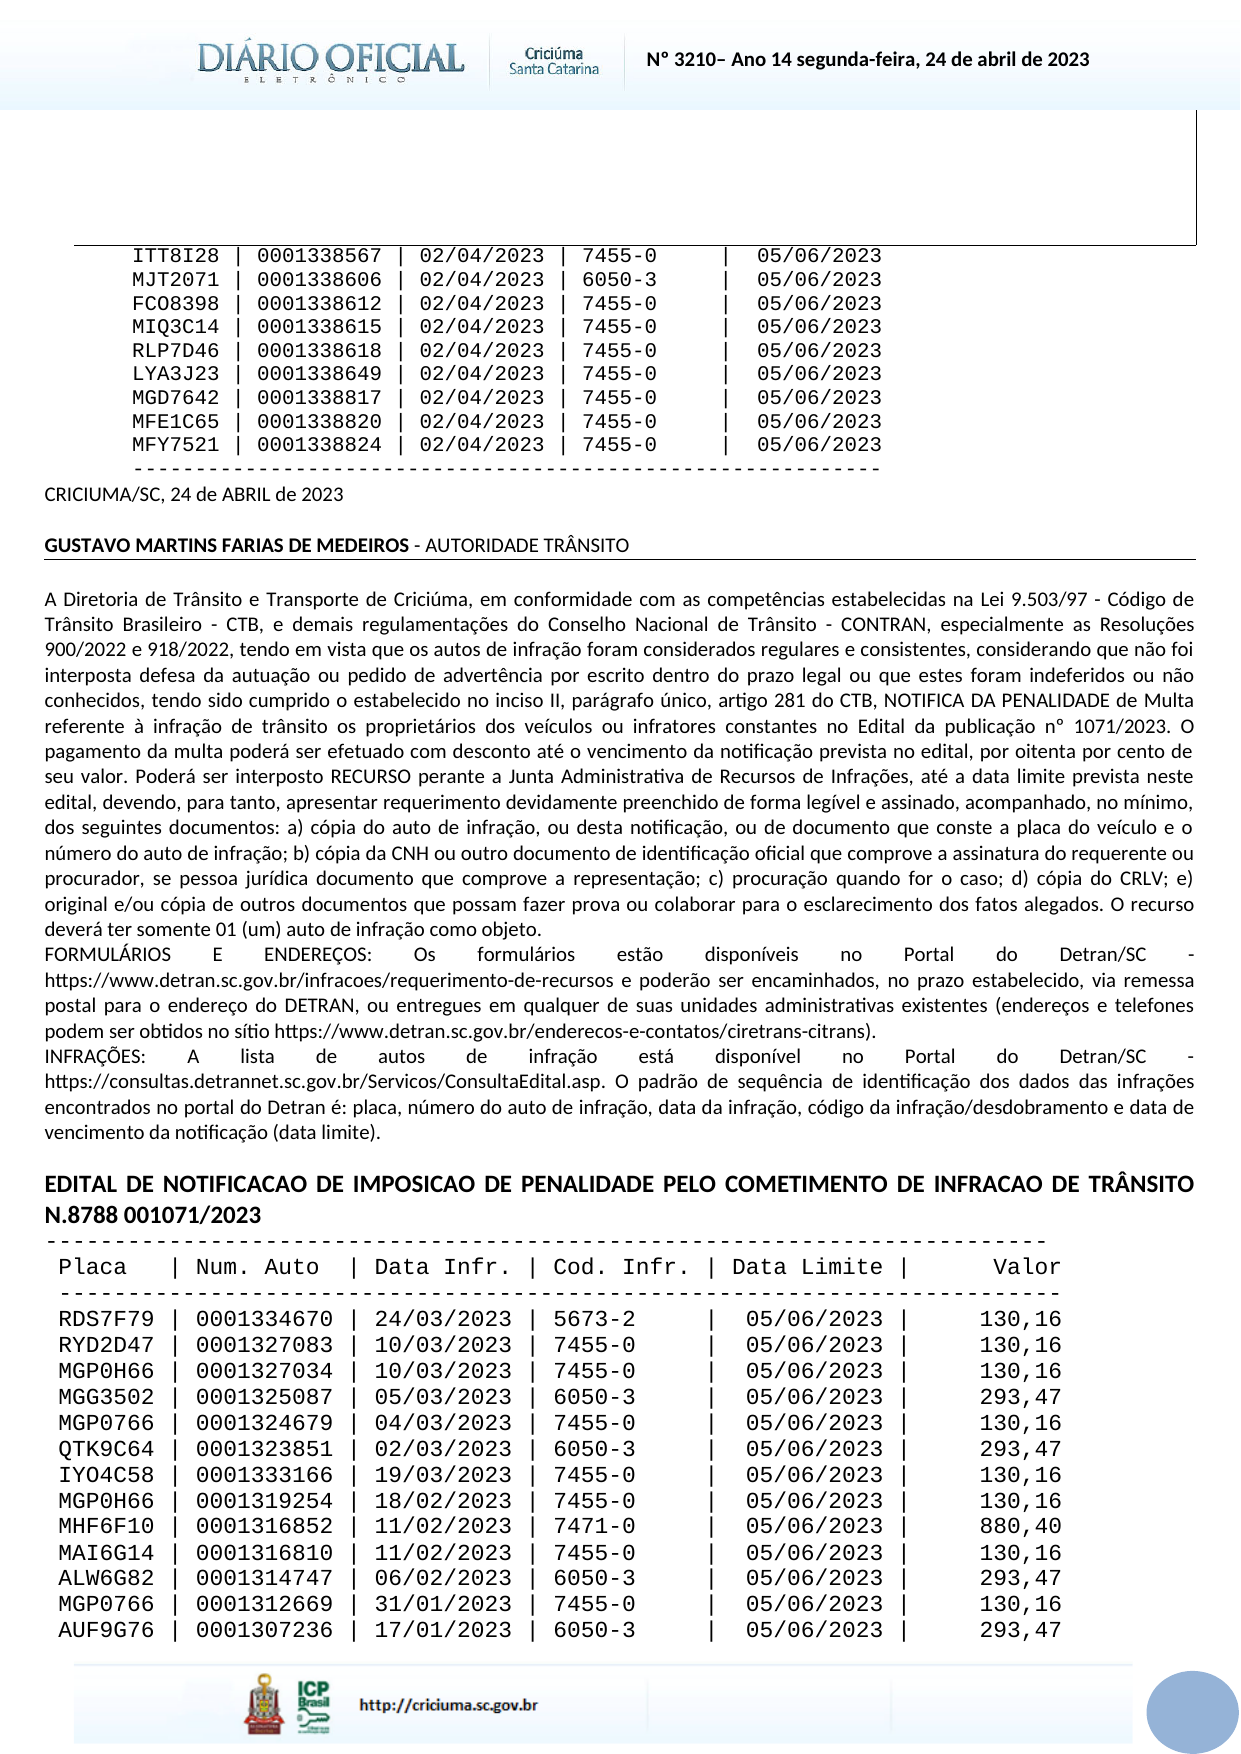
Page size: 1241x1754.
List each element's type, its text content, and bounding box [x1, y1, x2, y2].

text ITT8I28 | 0001338567 | 02/04/2023 | 7455-0 | 05/06/2023 [44, 245, 1196, 269]
text MAI6G14 | 0001316810 | 11/02/2023 | 7455-0 | 05/06/2023 | 130,16 [44, 1541, 1196, 1567]
text A Diretoria de Trânsito e Transporte de Criciúma, em conformidade com as competências estabelecidas na Lei 9.503/97 - Código de Trânsito Brasileiro - CTB, e demais regulamentações do Conselho Nacional de Trânsito - CONTRAN, especialmente as Resoluções 900/2022 e 918/2022, tendo em vista que os autos de infração foram considerados regulares e consistentes, considerando que não foi interposta defesa da autuação ou pedido de advertência por escrito dentro do prazo legal ou que estes foram indeferidos ou não conhecidos, tendo sido cumprido o estabelecido no inciso II, parágrafo único, artigo 281 do CTB, NOTIFICA DA PENALIDADE de Multa referente à infração de trânsito os proprietários dos veículos ou infratores constantes no Edital da publicação nº 1071/2023. O pagamento da multa poderá ser efetuado com desconto até o vencimento da notificação prevista no edital, por oitenta por cento de seu valor. Poderá ser interposto RECURSO perante a Junta Administrativa de Recursos de Infrações, até a data limite prevista neste edital, devendo, para tanto, apresentar requerimento devidamente preenchido de forma legível e assinado, acompanhado, no mínimo, dos seguintes documentos: a) cópia do auto de infração, ou desta notificação, ou de documento que conste a placa do veículo e o número do auto de infração; b) cópia da CNH ou outro documento de identificação oficial que comprove a assinatura do requerente ou procurador, se pessoa jurídica documento que comprove a representação; c) procuração quando for o caso; d) cópia do CRLV; e) original e/ou cópia de outros documentos que possam fazer prova ou colaborar para o esclarecimento dos fatos alegados. O recurso deverá ter somente 01 (um) auto de infração como objeto. [44, 586, 1196, 942]
text GUSTAVO MARTINS FARIAS DE MEDEIROS - AUTORIDADE TRÂNSITO [44, 532, 1196, 559]
text ------------------------------------------------------------ [44, 458, 1196, 482]
text FCO8398 | 0001338612 | 02/04/2023 | 7455-0 | 05/06/2023 [44, 292, 1196, 316]
text EDITAL DE NOTIFICACAO DE IMPOSICAO DE PENALIDADE PELO COMETIMENTO DE INFRACAO DE TRÂNSITO N.8788 001071/2023 [44, 1168, 1196, 1229]
text INFRAÇÕES: A lista de autos de infração está disponível no Portal do Detran/SC - https://consultas.detrannet.sc.gov.br/Servicos/ConsultaEdital.asp. O padrão de sequência de identificação dos dados das infrações encontrados no portal do Detran é: placa, número do auto de infração, data da infração, código da infração/desdobramento e data de vencimento da notificação (data limite). [44, 1043, 1196, 1145]
text ------------------------------------------------------------------------- [44, 1229, 1196, 1256]
text MGP0H66 | 0001327034 | 10/03/2023 | 7455-0 | 05/06/2023 | 130,16 [44, 1359, 1196, 1385]
text MHF6F10 | 0001316852 | 11/02/2023 | 7471-0 | 05/06/2023 | 880,40 [44, 1515, 1196, 1541]
text ------------------------------------------------------------------------- [44, 1281, 1196, 1307]
text RLP7D46 | 0001338618 | 02/04/2023 | 7455-0 | 05/06/2023 [44, 340, 1196, 363]
text Placa | Num. Auto | Data Infr. | Cod. Infr. | Data Limite | Valor [44, 1256, 1196, 1281]
text MGP0766 | 0001324679 | 04/03/2023 | 7455-0 | 05/06/2023 | 130,16 [44, 1411, 1196, 1437]
text CRICIUMA/SC, 24 de ABRIL de 2023 [44, 482, 1196, 508]
text ALW6G82 | 0001314747 | 06/02/2023 | 6050-3 | 05/06/2023 | 293,47 [44, 1567, 1196, 1593]
text MGP0H66 | 0001319254 | 18/02/2023 | 7455-0 | 05/06/2023 | 130,16 [44, 1489, 1196, 1515]
text LYA3J23 | 0001338649 | 02/04/2023 | 7455-0 | 05/06/2023 [44, 363, 1196, 387]
text MGD7642 | 0001338817 | 02/04/2023 | 7455-0 | 05/06/2023 [44, 387, 1196, 411]
text IYO4C58 | 0001333166 | 19/03/2023 | 7455-0 | 05/06/2023 | 130,16 [44, 1463, 1196, 1489]
text MGG3502 | 0001325087 | 05/03/2023 | 6050-3 | 05/06/2023 | 293,47 [44, 1385, 1196, 1411]
text AUF9G76 | 0001307236 | 17/01/2023 | 6050-3 | 05/06/2023 | 293,47 [44, 1619, 1196, 1644]
text MFY7521 | 0001338824 | 02/04/2023 | 7455-0 | 05/06/2023 [44, 434, 1196, 458]
text FORMULÁRIOS E ENDEREÇOS: Os formulários estão disponíveis no Portal do Detran/SC - https://www.detran.sc.gov.br/infracoes/requerimento-de-recursos e poderão ser encaminhados, no prazo estabelecido, via remessa postal para o endereço do DETRAN, ou entregues em qualquer de suas unidades administrativas existentes (endereços e telefones podem ser obtidos no sítio https://www.detran.sc.gov.br/enderecos-e-contatos/ciretrans-citrans). [44, 942, 1196, 1043]
text MJT2071 | 0001338606 | 02/04/2023 | 6050-3 | 05/06/2023 [44, 269, 1196, 292]
text MGP0766 | 0001312669 | 31/01/2023 | 7455-0 | 05/06/2023 | 130,16 [44, 1593, 1196, 1619]
text RDS7F79 | 0001334670 | 24/03/2023 | 5673-2 | 05/06/2023 | 130,16 [44, 1307, 1196, 1333]
text MFE1C65 | 0001338820 | 02/04/2023 | 7455-0 | 05/06/2023 [44, 411, 1196, 434]
text QTK9C64 | 0001323851 | 02/03/2023 | 6050-3 | 05/06/2023 | 293,47 [44, 1437, 1196, 1463]
text RYD2D47 | 0001327083 | 10/03/2023 | 7455-0 | 05/06/2023 | 130,16 [44, 1333, 1196, 1359]
text MIQ3C14 | 0001338615 | 02/04/2023 | 7455-0 | 05/06/2023 [44, 316, 1196, 340]
